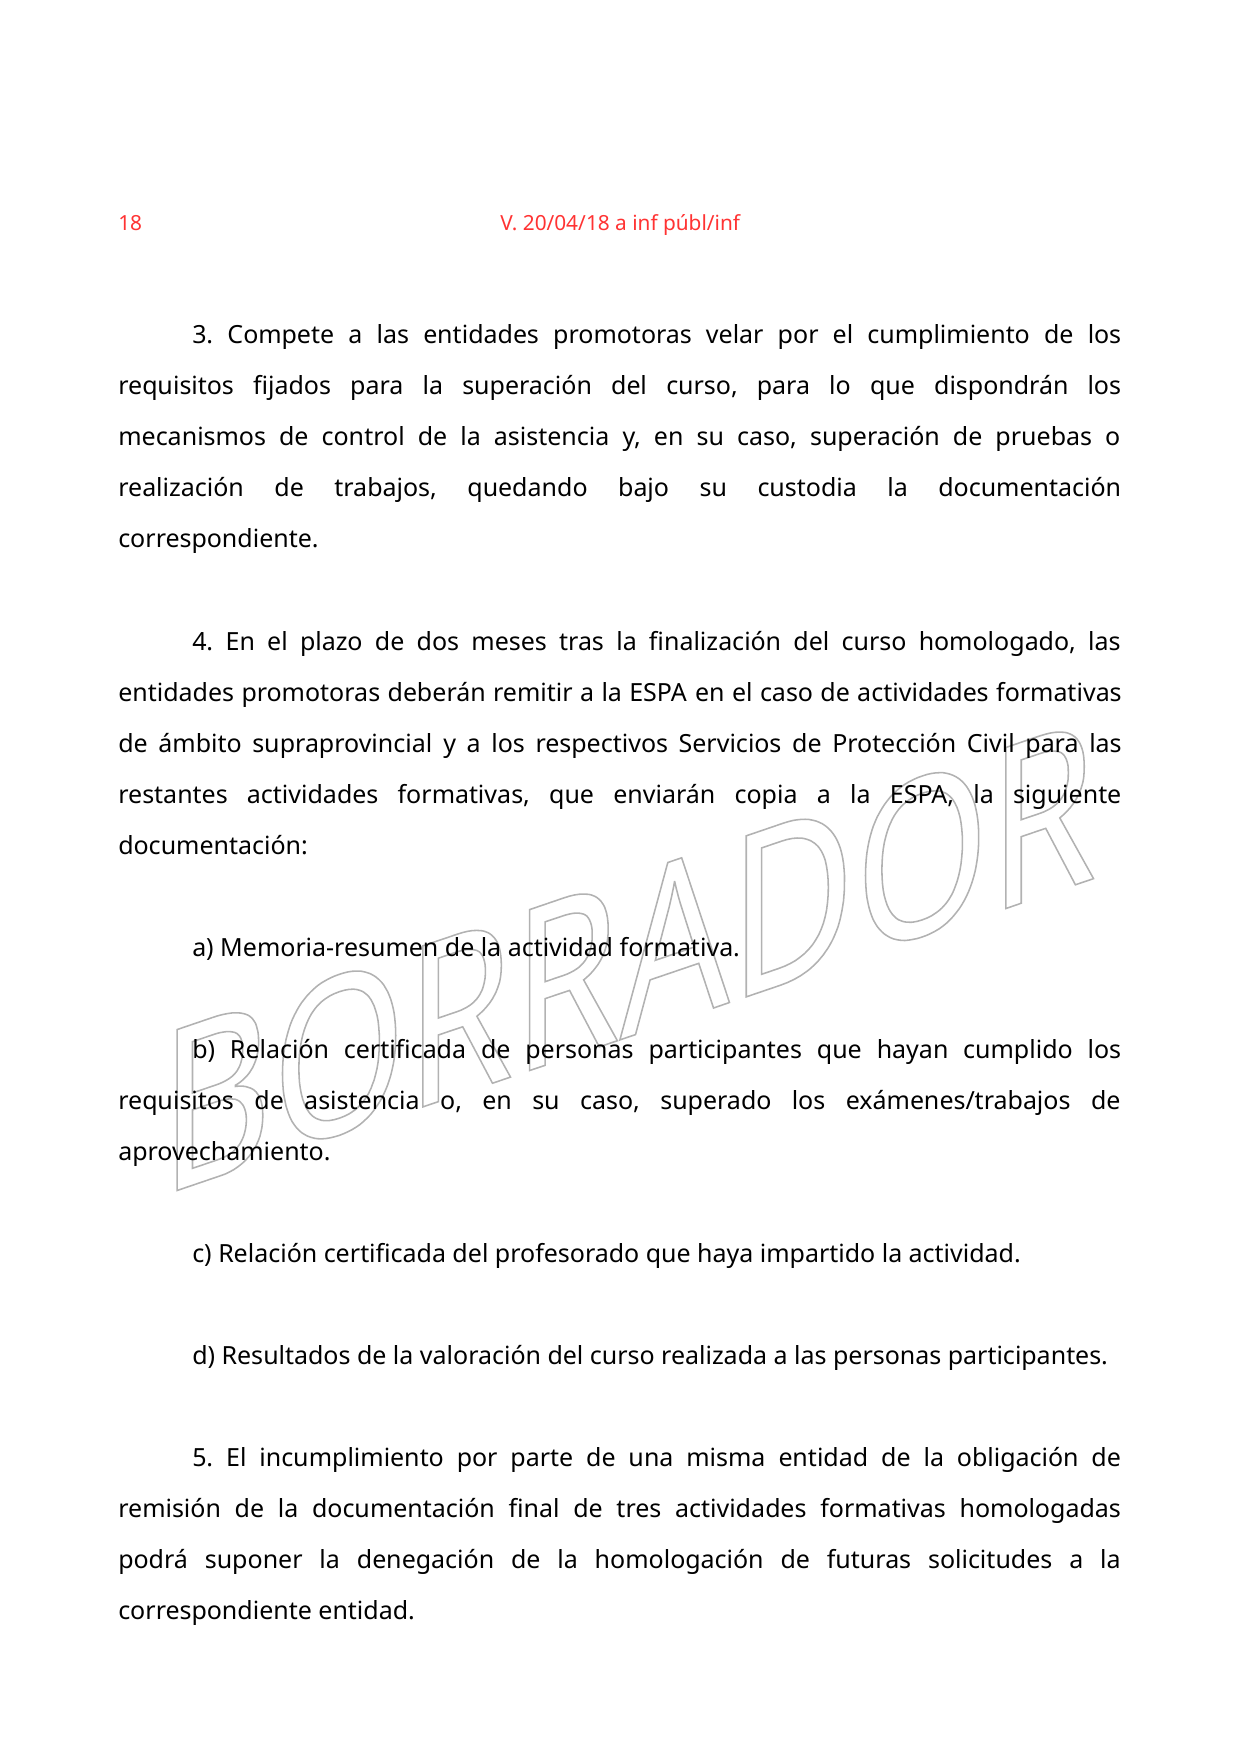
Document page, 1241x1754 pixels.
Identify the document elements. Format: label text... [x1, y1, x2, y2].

text 5. El incumplimiento por parte de una misma entidad de la obligación de remisión de la documentación final de tres actividades formativas homologadas podrá suponer la denegación de la homologación de futuras solicitudes a la correspondiente entidad. [118, 1440, 1122, 1627]
picture [529, 1046, 537, 1056]
picture [422, 930, 511, 1107]
text a) Memoria-resumen de la actividad formativa. [483, 929, 528, 963]
text a) Memoria-resumen de la actividad formativa. [118, 929, 471, 963]
picture [485, 1046, 492, 1056]
text a) Memoria-resumen de la actividad formativa. [819, 929, 1122, 963]
picture [258, 1098, 263, 1107]
picture [601, 944, 607, 954]
text c) Relación certificada del profesorado que haya impartido la actividad. [118, 1236, 1122, 1270]
text b) Relación certificada de personas participantes que hayan cumplido los requisitos de asistencia o, en su caso, superado los exámenes/trabajos de aprovechamiento. [118, 1032, 176, 1168]
picture [282, 971, 396, 1139]
text a) Memoria-resumen de la actividad formativa. [707, 929, 745, 963]
text d) Resultados de la valoración del curso realizada a las personas participantes. [118, 1338, 1122, 1372]
text a) Memoria-resumen de la actividad formativa. [763, 929, 819, 963]
text b) Relación certificada de personas participantes que hayan cumplido los requisitos de asistencia o, en su caso, superado los exámenes/trabajos de aprovechamiento. [239, 1032, 1122, 1168]
text b) Relación certificada de personas participantes que hayan cumplido los requisitos de asistencia o, en su caso, superado los exámenes/trabajos de aprovechamiento. [194, 1100, 245, 1166]
text a) Memoria-resumen de la actividad formativa. [601, 929, 648, 963]
text 3. Compete a las entidades promotoras velar por el cumplimiento de los requisitos fijados para la superación del curso, para lo que dispondrán los mecanismos de control de la asistencia y, en su caso, superación de pruebas o realización de trabajos, quedando bajo su custodia la documentación correspondiente. [118, 317, 1122, 555]
picture [1005, 732, 1094, 909]
text 4. En el plazo de dos meses tras la finalización del curso homologado, las entidades promotoras deberán remitir a la ESPA en el caso de actividades formativas de ámbito supraprovincial y a los respectivos Servicios de Protección Civil para las restantes actividades formativas, que enviarán copia a la ESPA, la siguiente documentación: [118, 623, 1122, 861]
text b) Relación certificada de personas participantes que hayan cumplido los requisitos de asistencia o, en su caso, superado los exámenes/trabajos de aprovechamiento. [300, 1032, 378, 1119]
picture [177, 1012, 263, 1191]
picture [529, 894, 618, 1071]
picture [619, 857, 730, 1040]
picture [1029, 740, 1037, 750]
text a) Memoria-resumen de la actividad formativa. [546, 929, 591, 963]
picture [865, 772, 979, 941]
picture [746, 819, 845, 997]
